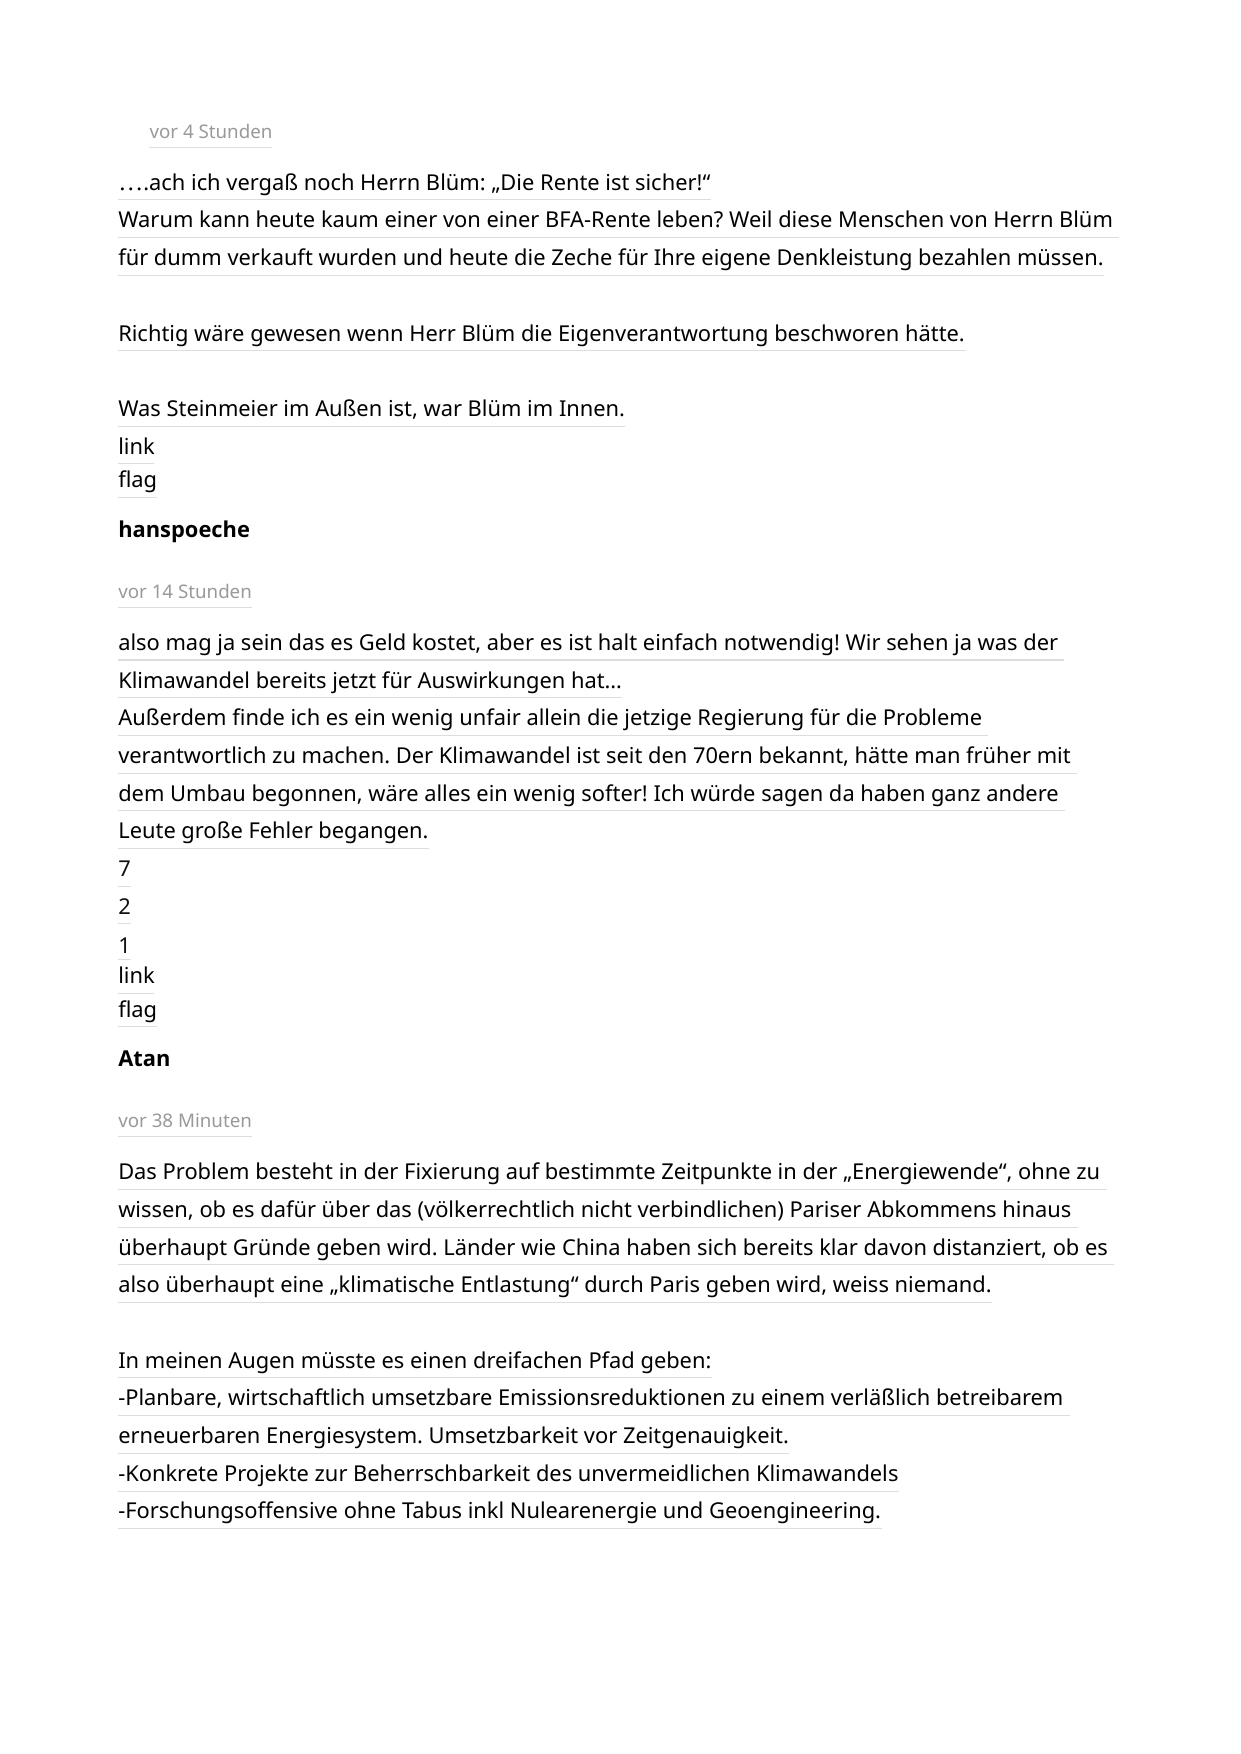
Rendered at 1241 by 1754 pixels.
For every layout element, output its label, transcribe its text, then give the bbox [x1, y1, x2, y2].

text 2 [118, 891, 1122, 924]
text link [118, 960, 1122, 994]
text also mag ja sein das es Geld kostet, aber es ist halt einfach notwendig! Wir sehen ja was der Klimawandel bereits jetzt für Auswirkungen hat… Außerdem finde ich es ein wenig unfair allein die jetzige Regierung für die Probleme verantwortlich zu machen. Der Klimawandel ist seit den 70ern bekannt, hätte man früher mit dem Umbau begonnen, wäre alles ein wenig softer! Ich würde sagen da haben ganz andere Leute große Fehler begangen. [118, 627, 1122, 849]
text ….ach ich vergaß noch Herrn Blüm: „Die Rente ist sicher!“ Warum kann heute kaum einer von einer BFA-Rente leben? Weil diese Menschen von Herrn Blüm für dumm verkauft wurden und heute die Zeche für Ihre eigene Denkleistung bezahlen müssen. Richtig wäre gewesen wenn Herr Blüm die Eigenverantwortung beschworen hätte. Was Steinmeier im Außen ist, war Blüm im Innen. [118, 167, 1122, 427]
text 1 [118, 928, 1122, 960]
text hanspoeche [118, 514, 1122, 543]
text vor 38 Minuten [118, 1108, 1117, 1137]
text flag [118, 994, 1122, 1027]
text link [118, 431, 1122, 464]
text Atan [118, 1043, 1122, 1073]
text Das Problem besteht in der Fixierung auf bestimmte Zeitpunkte in der „Energiewende“, ohne zu wissen, ob es dafür über das (völkerrechtlich nicht verbindlichen) Pariser Abkommens hinaus überhaupt Gründe geben wird. Länder wie China haben sich bereits klar davon distanziert, ob es also überhaupt eine „klimatische Entlastung“ durch Paris geben wird, weiss niemand. In meinen Augen müsste es einen dreifachen Pfad geben: -Planbare, wirtschaftlich umsetzbare Emissionsreduktionen zu einem verläßlich betreibarem erneuerbaren Energiesystem. Umsetzbarkeit vor Zeitgenauigkeit. -Konkrete Projekte zur Beherrschbarkeit des unvermeidlichen Klimawandels -Forschungsoffensive ohne Tabus inkl Nulearenergie und Geoengineering. [118, 1156, 1122, 1567]
text flag [118, 464, 1122, 498]
text 7 [118, 853, 1122, 887]
text vor 14 Stunden [118, 578, 1117, 608]
text vor 4 Stunden [149, 118, 1117, 148]
